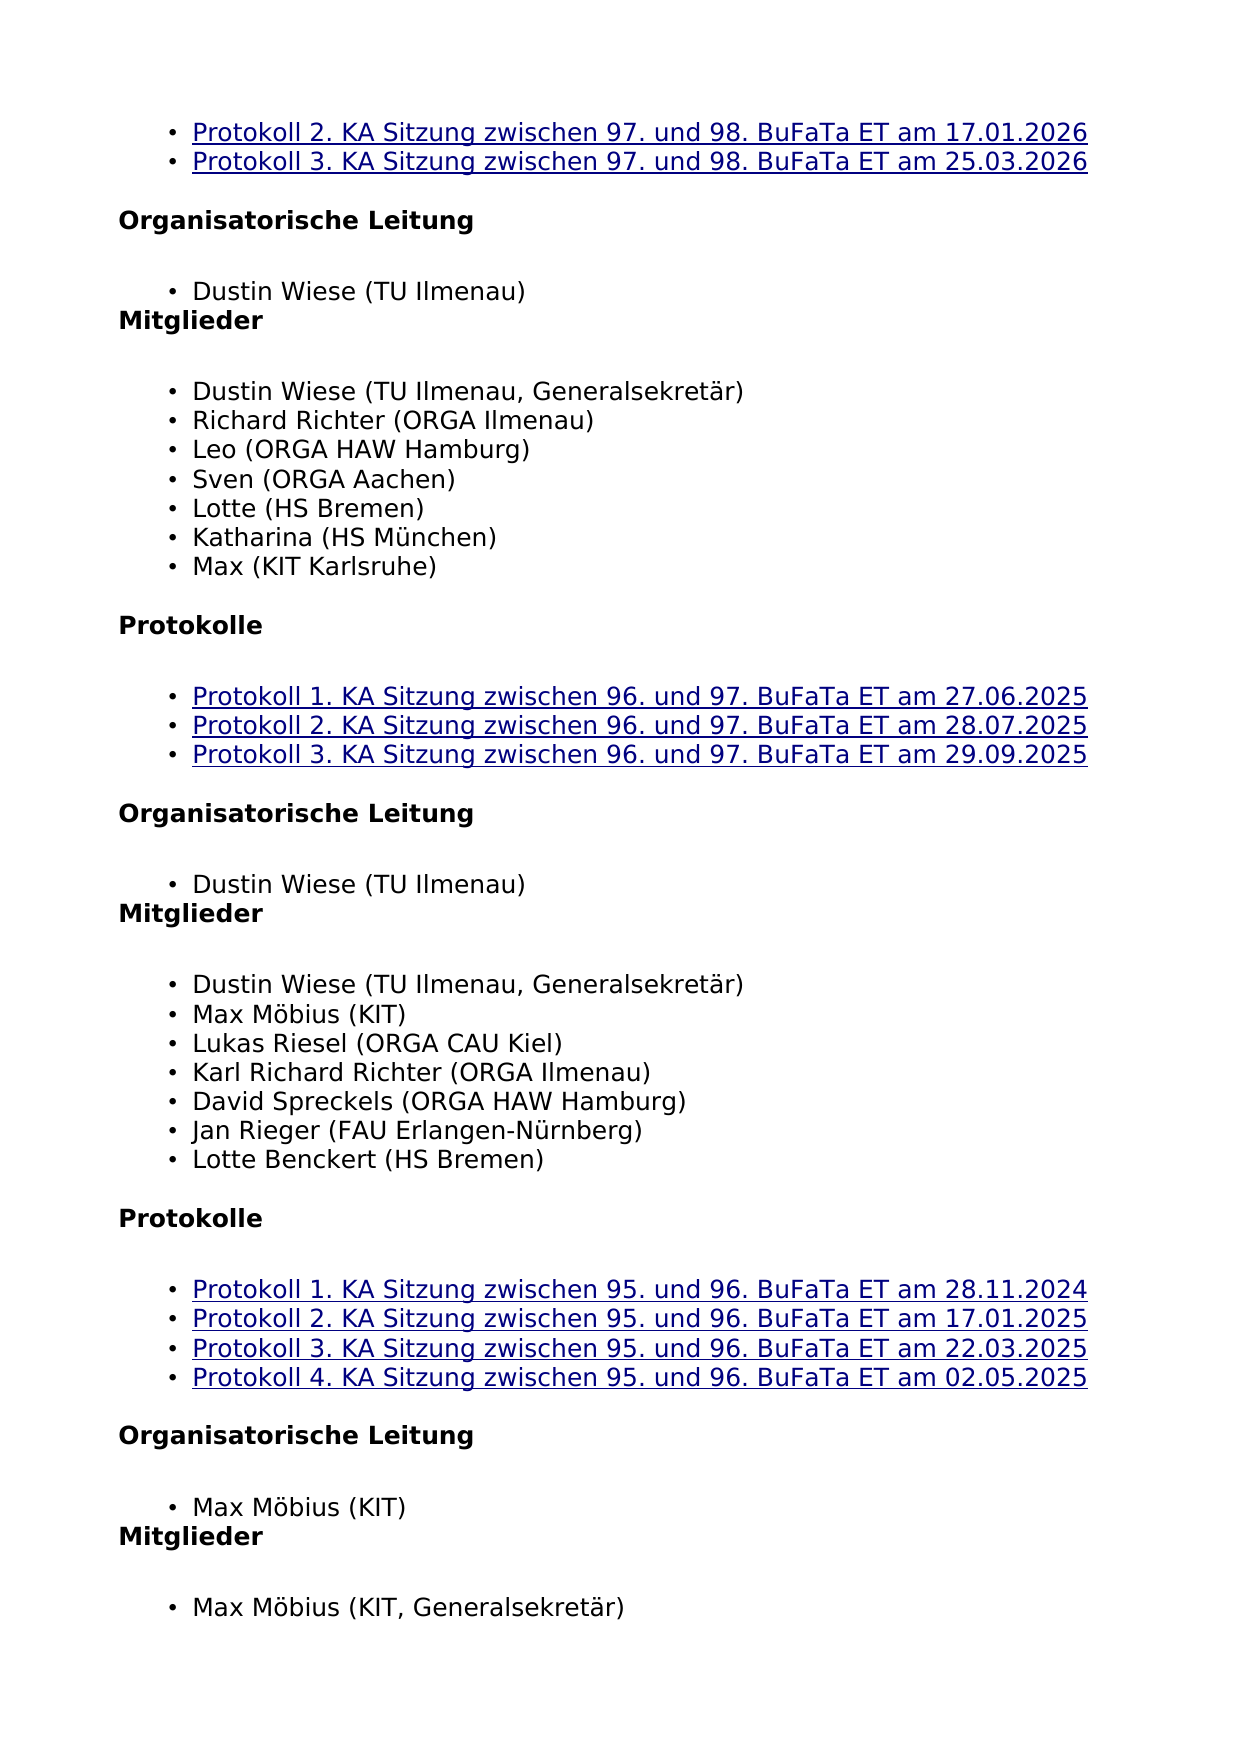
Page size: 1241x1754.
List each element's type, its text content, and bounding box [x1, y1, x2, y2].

list Dustin Wiese (TU Ilmenau, Generalsekretär) [177, 377, 1122, 407]
list Protokoll 3. KA Sitzung zwischen 95. und 96. BuFaTa ET am 22.03.2025 [177, 1334, 1122, 1363]
list David Spreckels (ORGA HAW Hamburg) [177, 1087, 1122, 1116]
list Protokoll 3. KA Sitzung zwischen 97. und 98. BuFaTa ET am 25.03.2026 [177, 147, 1122, 176]
list Dustin Wiese (TU Ilmenau) [177, 277, 1122, 306]
list Richard Richter (ORGA Ilmenau) [177, 407, 1122, 436]
list Protokoll 2. KA Sitzung zwischen 97. und 98. BuFaTa ET am 17.01.2026 [177, 118, 1122, 147]
list Leo (ORGA HAW Hamburg) [177, 436, 1122, 465]
list Max Möbius (KIT) [177, 1000, 1122, 1029]
list Protokoll 4. KA Sitzung zwischen 95. und 96. BuFaTa ET am 02.05.2025 [177, 1363, 1122, 1392]
list Protokoll 1. KA Sitzung zwischen 96. und 97. BuFaTa ET am 27.06.2025 [177, 682, 1122, 711]
list Lukas Riesel (ORGA CAU Kiel) [177, 1029, 1122, 1058]
list Protokoll 1. KA Sitzung zwischen 95. und 96. BuFaTa ET am 28.11.2024 [177, 1275, 1122, 1304]
text Mitglieder [118, 1522, 1122, 1551]
list Lotte (HS Bremen) [177, 494, 1122, 523]
text Organisatorische Leitung [118, 799, 1122, 828]
list Max Möbius (KIT, Generalsekretär) [177, 1593, 1122, 1622]
list Dustin Wiese (TU Ilmenau) [177, 870, 1122, 899]
text Protokolle [118, 1204, 1122, 1233]
list Protokoll 2. KA Sitzung zwischen 95. und 96. BuFaTa ET am 17.01.2025 [177, 1304, 1122, 1334]
list Protokoll 3. KA Sitzung zwischen 96. und 97. BuFaTa ET am 29.09.2025 [177, 741, 1122, 770]
list Sven (ORGA Aachen) [177, 465, 1122, 494]
list Protokoll 2. KA Sitzung zwischen 96. und 97. BuFaTa ET am 28.07.2025 [177, 711, 1122, 741]
list Max Möbius (KIT) [177, 1493, 1122, 1522]
list Dustin Wiese (TU Ilmenau, Generalsekretär) [177, 971, 1122, 1000]
text Organisatorische Leitung [118, 1422, 1122, 1451]
text Mitglieder [118, 899, 1122, 929]
list Lotte Benckert (HS Bremen) [177, 1146, 1122, 1175]
list Jan Rieger (FAU Erlangen-Nürnberg) [177, 1116, 1122, 1146]
list Katharina (HS München) [177, 523, 1122, 552]
text Protokolle [118, 611, 1122, 640]
list Karl Richard Richter (ORGA Ilmenau) [177, 1058, 1122, 1087]
text Organisatorische Leitung [118, 206, 1122, 235]
text Mitglieder [118, 306, 1122, 335]
list Max (KIT Karlsruhe) [177, 552, 1122, 582]
